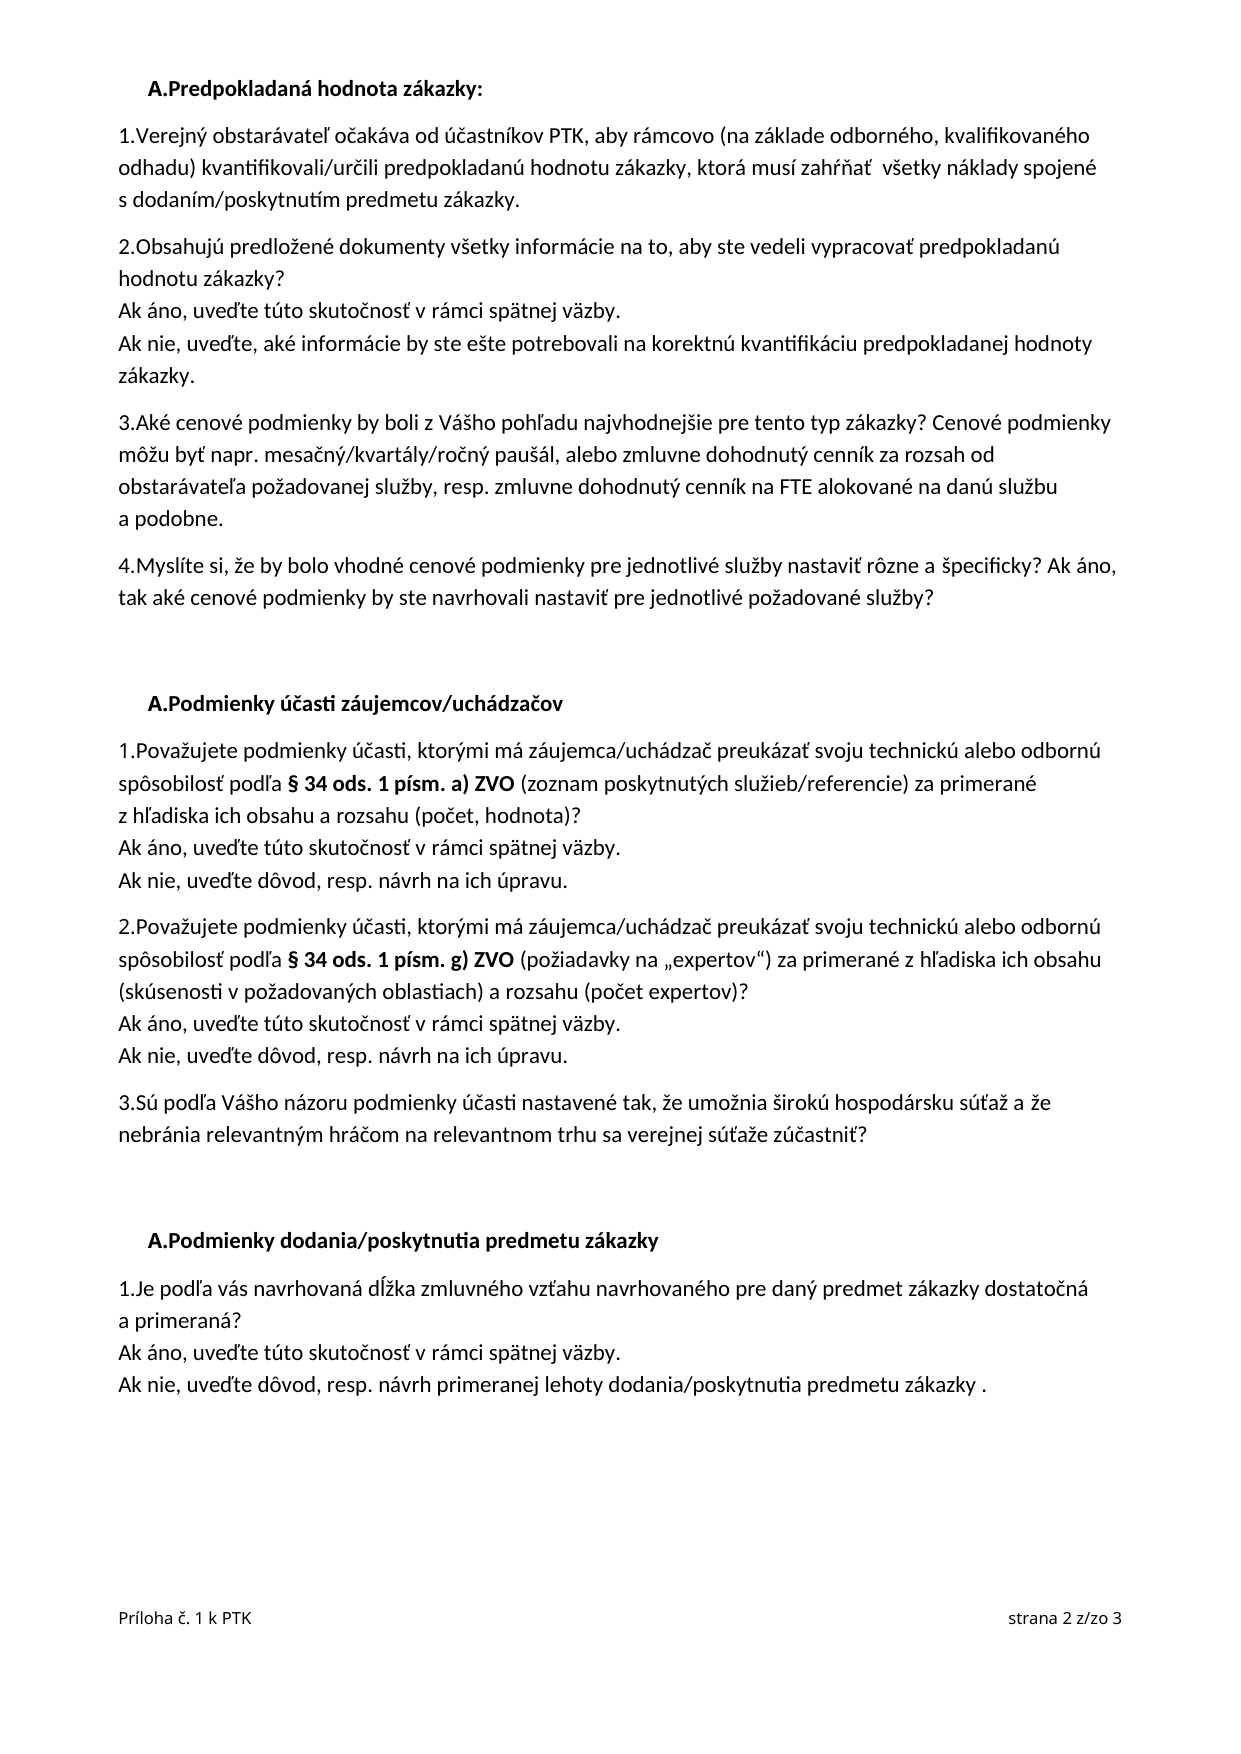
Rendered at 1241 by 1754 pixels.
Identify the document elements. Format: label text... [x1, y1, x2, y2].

list Sú podľa Vášho názoru podmienky účasti nastavené tak, že umožnia širokú hospodársku súťaž a že nebránia relevantným hráčom na relevantnom trhu sa verejnej súťaže zúčastniť? [118, 1088, 1122, 1149]
list Považujete podmienky účasti, ktorými má záujemca/uchádzač preukázať svoju technickú alebo odbornú spôsobilosť podľa § 34 ods. 1 písm. g) ZVO (požiadavky na „expertov“) za primerané z hľadiska ich obsahu (skúsenosti v požadovaných oblastiach) a rozsahu (počet expertov)? Ak áno, uveďte túto skutočnosť v rámci spätnej väzby. Ak nie, uveďte dôvod, resp. návrh na ich úpravu. [118, 912, 1122, 1070]
list Aké cenové podmienky by boli z Vášho pohľadu najvhodnejšie pre tento typ zákazky? Cenové podmienky môžu byť napr. mesačný/kvartály/ročný paušál, alebo zmluvne dohodnutý cenník za rozsah od obstarávateľa požadovanej služby, resp. zmluvne dohodnutý cenník na FTE alokované na danú službu a podobne. [118, 408, 1122, 532]
list Predpokladaná hodnota zákazky: [148, 74, 1122, 102]
list Verejný obstarávateľ očakáva od účastníkov PTK, aby rámcovo (na základe odborného, kvalifikovaného odhadu) kvantifikovali/určili predpokladanú hodnotu zákazky, ktorá musí zahŕňať všetky náklady spojené s dodaním/poskytnutím predmetu zákazky. [118, 121, 1122, 213]
list Považujete podmienky účasti, ktorými má záujemca/uchádzač preukázať svoju technickú alebo odbornú spôsobilosť podľa § 34 ods. 1 písm. a) ZVO (zoznam poskytnutých služieb/referencie) za primerané z hľadiska ich obsahu a rozsahu (počet, hodnota)? Ak áno, uveďte túto skutočnosť v rámci spätnej väzby. Ak nie, uveďte dôvod, resp. návrh na ich úpravu. [118, 737, 1122, 894]
list Obsahujú predložené dokumenty všetky informácie na to, aby ste vedeli vypracovať predpokladanú hodnotu zákazky? Ak áno, uveďte túto skutočnosť v rámci spätnej väzby. Ak nie, uveďte, aké informácie by ste ešte potrebovali na korektnú kvantifikáciu predpokladanej hodnoty zákazky. [118, 232, 1122, 389]
list Myslíte si, že by bolo vhodné cenové podmienky pre jednotlivé služby nastaviť rôzne a špecificky? Ak áno, tak aké cenové podmienky by ste navrhovali nastaviť pre jednotlivé požadované služby? [118, 551, 1122, 611]
list Podmienky dodania/poskytnutia predmetu zákazky [148, 1226, 1122, 1255]
list Je podľa vás navrhovaná dĺžka zmluvného vzťahu navrhovaného pre daný predmet zákazky dostatočná a primeraná? Ak áno, uveďte túto skutočnosť v rámci spätnej väzby. Ak nie, uveďte dôvod, resp. návrh primeranej lehoty dodania/poskytnutia predmetu zákazky . [118, 1274, 1122, 1398]
list Podmienky účasti záujemcov/uchádzačov [148, 689, 1122, 718]
